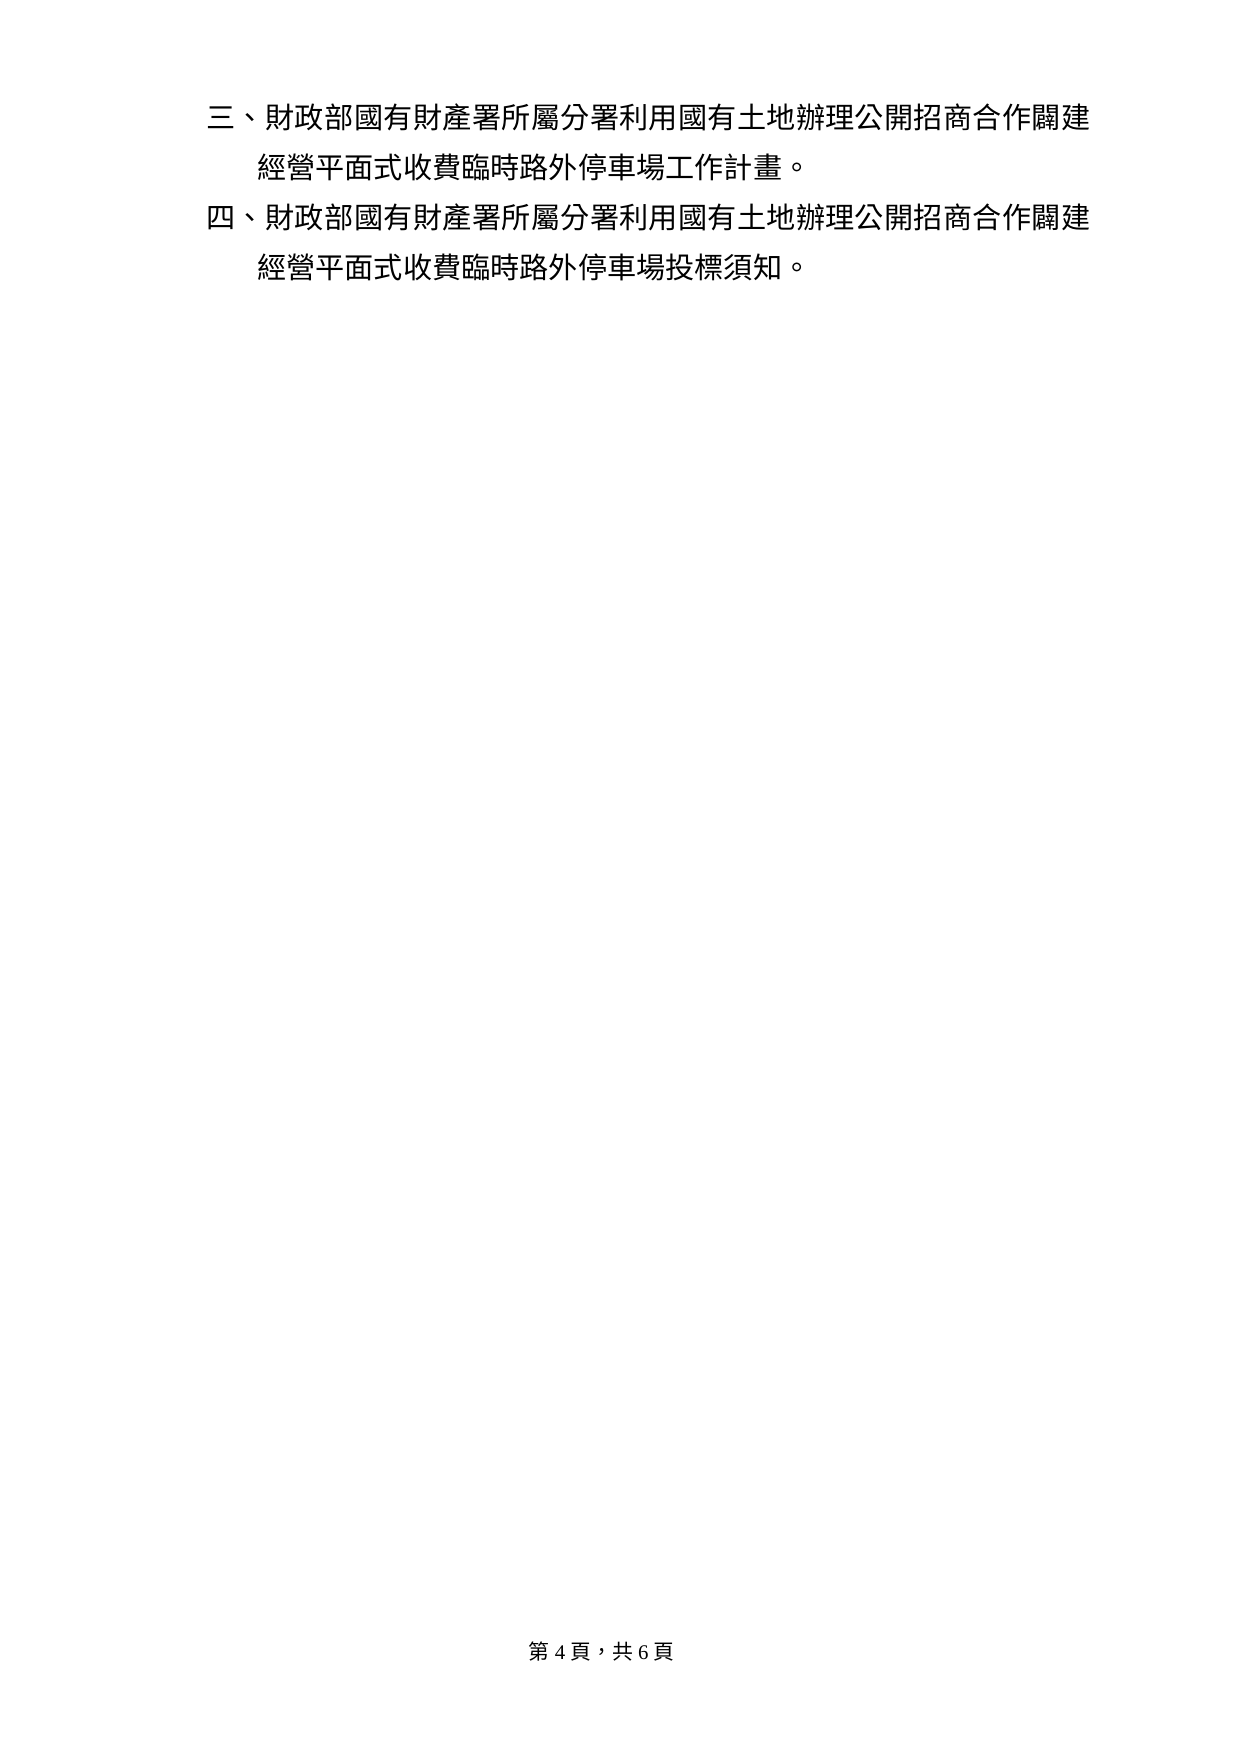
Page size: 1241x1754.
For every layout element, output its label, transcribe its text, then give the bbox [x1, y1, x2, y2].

text 四、財政部國有財產署所屬分署利用國有土地辦理公開招商合作闢建經營平面式收費臨時路外停車場投標須知。 [206, 189, 1092, 289]
text 三、財政部國有財產署所屬分署利用國有土地辦理公開招商合作闢建經營平面式收費臨時路外停車場工作計畫。 [206, 89, 1092, 189]
